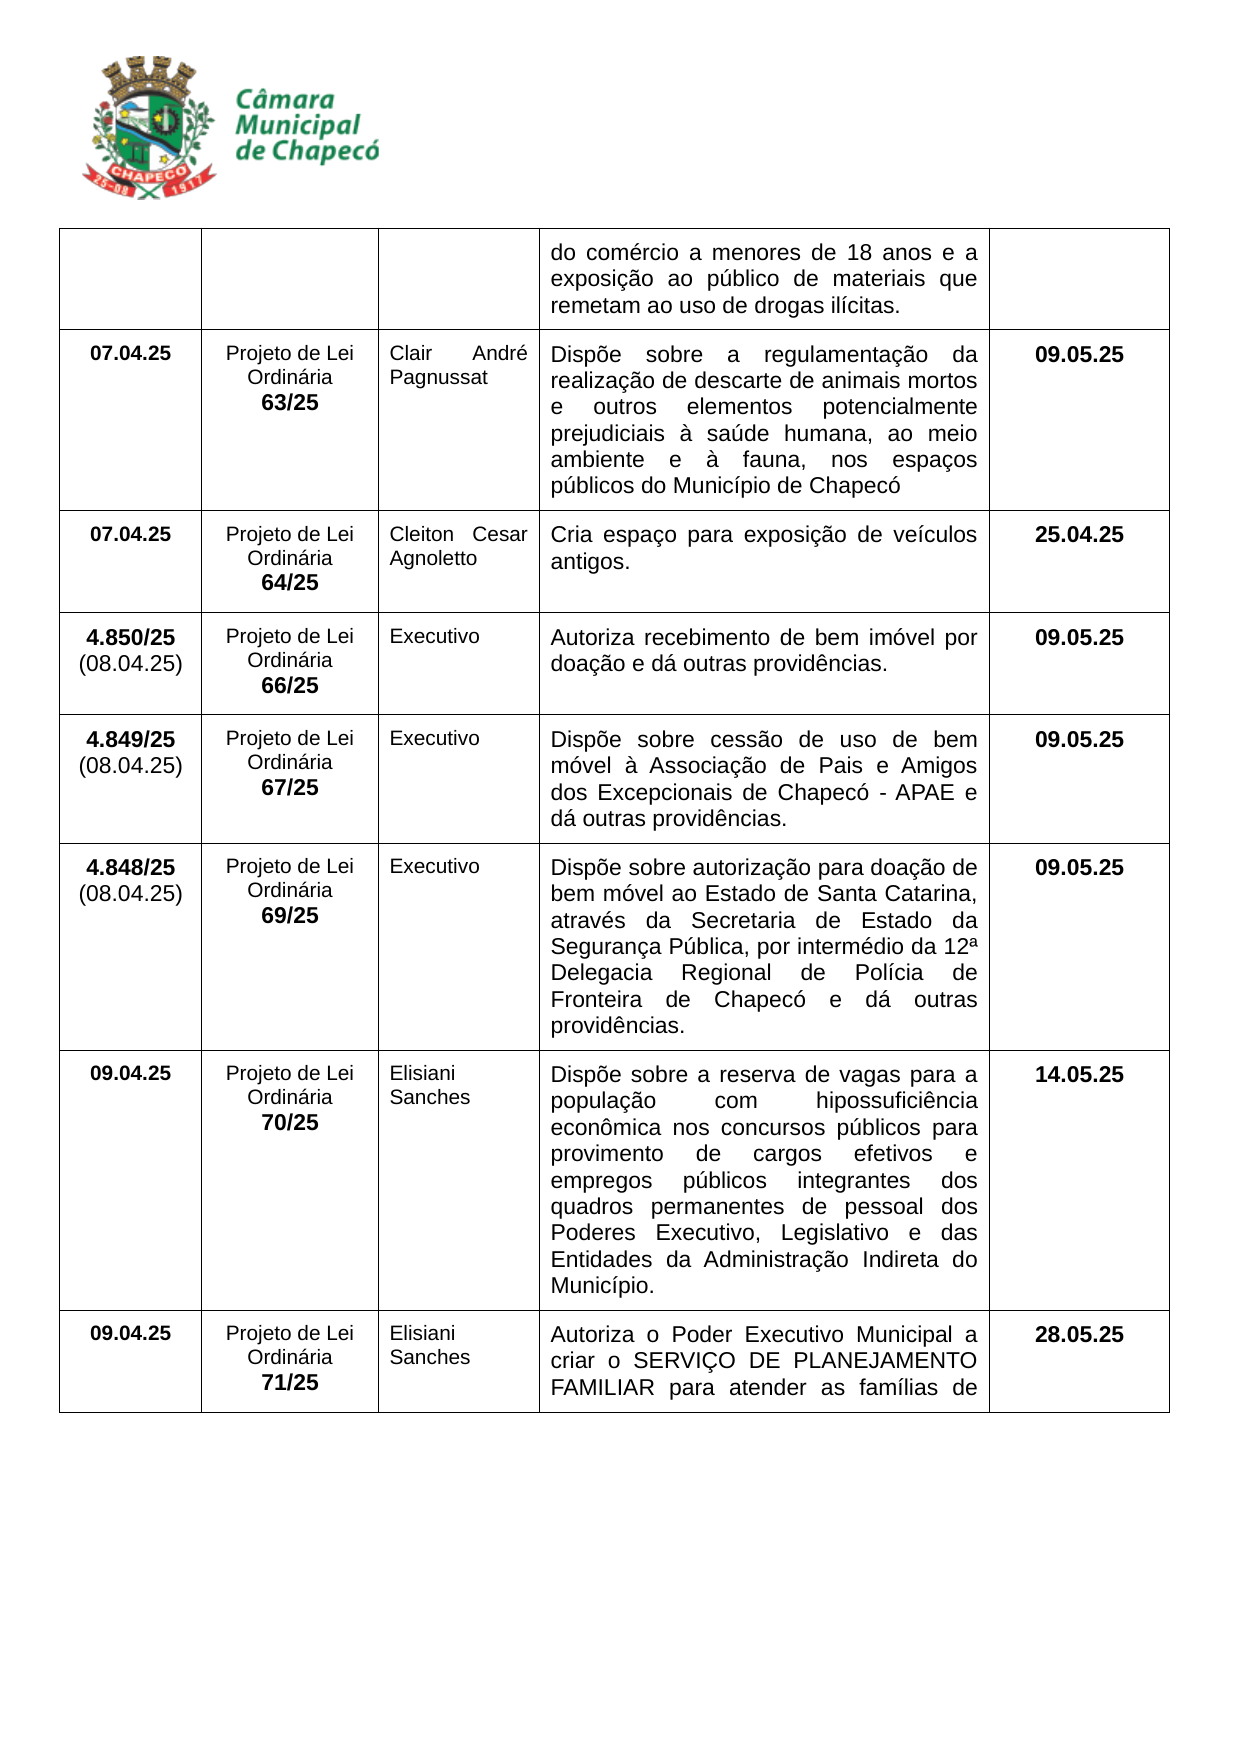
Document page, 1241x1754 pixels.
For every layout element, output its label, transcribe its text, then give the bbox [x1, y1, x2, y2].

table_cell Projeto de Lei Ordinária 64/25 [202, 511, 378, 612]
table_cell 09.04.25 [60, 1051, 201, 1309]
table_cell Clair André Pagnussat [379, 330, 539, 510]
table_cell 09.05.25 [990, 715, 1169, 842]
table_cell 14.05.25 [990, 1051, 1169, 1309]
table_cell Projeto de Lei Ordinária 67/25 [202, 715, 378, 842]
table_cell Projeto de Lei Ordinária 66/25 [202, 613, 378, 714]
table_cell Executivo [379, 613, 539, 714]
table_cell 25.04.25 [990, 511, 1169, 612]
table_cell 07.04.25 [60, 330, 201, 510]
table_cell Autoriza o Poder Executivo Municipal a criar o SERVIÇO DE PLANEJAMENTO FAMILIAR para atender as famílias de [540, 1311, 989, 1412]
table_cell Dispõe sobre cessão de uso de bem móvel à Associação de Pais e Amigos dos Excepcionais de Chapecó - APAE e dá outras providências. [540, 715, 989, 842]
table_cell Cria espaço para exposição de veículos antigos. [540, 511, 989, 612]
table_cell 09.04.25 [60, 1311, 201, 1412]
table_cell 4.848/25 (08.04.25) [60, 844, 201, 1050]
table_cell 28.05.25 [990, 1311, 1169, 1412]
table_cell 4.850/25 (08.04.25) [60, 613, 201, 714]
table_cell 09.05.25 [990, 613, 1169, 714]
table_cell [60, 229, 201, 329]
table_cell Executivo [379, 844, 539, 1050]
table_cell Dispõe sobre a regulamentação da realização de descarte de animais mortos e outros elementos potencialmente prejudiciais à saúde humana, ao meio ambiente e à fauna, nos espaços públicos do Município de Chapecó [540, 330, 989, 510]
table_cell 09.05.25 [990, 330, 1169, 510]
table_cell Autoriza recebimento de bem imóvel por doação e dá outras providências. [540, 613, 989, 714]
picture [81, 56, 379, 200]
table_cell Projeto de Lei Ordinária 69/25 [202, 844, 378, 1050]
table_cell Projeto de Lei Ordinária 71/25 [202, 1311, 378, 1412]
table_cell [202, 229, 378, 329]
table_cell do comércio a menores de 18 anos e a exposição ao público de materiais que remetam ao uso de drogas ilícitas. [540, 229, 989, 329]
table_cell Elisiani Sanches [379, 1311, 539, 1412]
table_cell Cleiton Cesar Agnoletto [379, 511, 539, 612]
table_cell Elisiani Sanches [379, 1051, 539, 1309]
table_cell 4.849/25 (08.04.25) [60, 715, 201, 842]
table_cell [379, 229, 539, 329]
table_cell 09.05.25 [990, 844, 1169, 1050]
table_cell Executivo [379, 715, 539, 842]
table_cell Dispõe sobre a reserva de vagas para a população com hipossuficiência econômica nos concursos públicos para provimento de cargos efetivos e empregos públicos integrantes dos quadros permanentes de pessoal dos Poderes Executivo, Legislativo e das Entidades da Administração Indireta do Município. [540, 1051, 989, 1309]
table_cell Projeto de Lei Ordinária 63/25 [202, 330, 378, 510]
table_cell Projeto de Lei Ordinária 70/25 [202, 1051, 378, 1309]
table_cell [990, 229, 1169, 329]
table_cell 07.04.25 [60, 511, 201, 612]
table_cell Dispõe sobre autorização para doação de bem móvel ao Estado de Santa Catarina, através da Secretaria de Estado da Segurança Pública, por intermédio da 12ª Delegacia Regional de Polícia de Fronteira de Chapecó e dá outras providências. [540, 844, 989, 1050]
